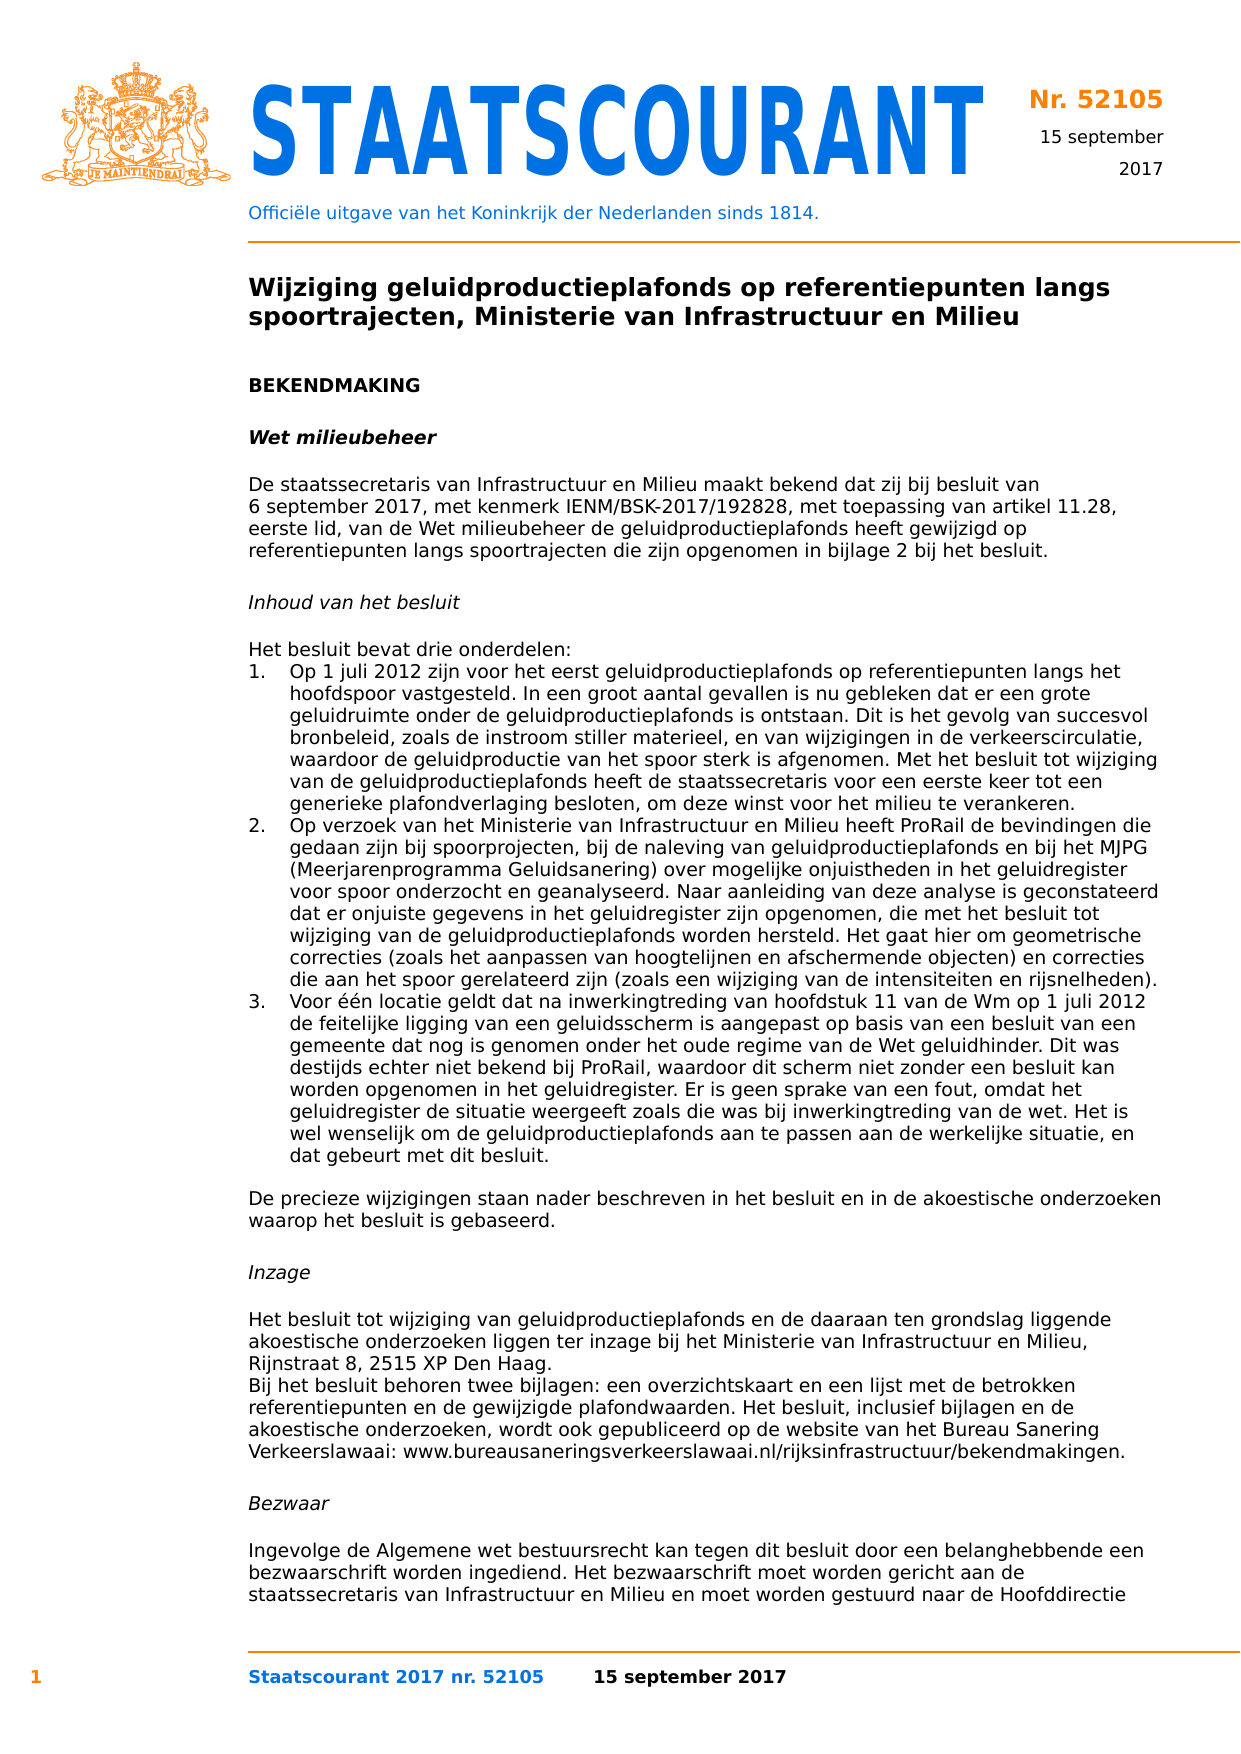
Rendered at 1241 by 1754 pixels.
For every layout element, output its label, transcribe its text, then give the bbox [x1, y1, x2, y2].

table_header [25, 62, 248, 241]
table_cell 2017 [998, 153, 1240, 203]
text 1. Op 1 juli 2012 zijn voor het eerst geluidproductieplafonds op referentiepunten langs het hoofdspoor vastgesteld. In een groot aantal gevallen is nu gebleken dat er een grote geluidruimte onder de geluidproductieplafonds is ontstaan. Dit is het gevolg van succesvol bronbeleid, zoals de instroom stiller materieel, en van wijzigingen in de verkeerscirculatie, waardoor de geluidproductie van het spoor sterk is afgenomen. Met het besluit tot wijziging van de geluidproductieplafonds heeft de staatssecretaris voor een eerste keer tot een generieke plafondverlaging besloten, om deze winst voor het milieu te verankeren. [248, 661, 1163, 815]
subtitle Wet milieubeheer [248, 427, 1163, 449]
picture [41, 62, 231, 186]
text Het besluit bevat drie onderdelen: [248, 639, 1163, 661]
table_header Nr. 52105 [998, 62, 1240, 121]
subtitle BEKENDMAKING [248, 375, 1163, 397]
subtitle Bezwaar [248, 1493, 1163, 1515]
text De staatssecretaris van Infrastructuur en Milieu maakt bekend dat zij bij besluit van 6 september 2017, met kenmerk IENM/BSK-2017/192828, met toepassing van artikel 11.28, eerste lid, van de Wet milieubeheer de geluidproductieplafonds heeft gewijzigd op referentiepunten langs spoortrajecten die zijn opgenomen in bijlage 2 bij het besluit. [248, 474, 1163, 562]
subtitle Wijziging geluidproductieplafonds op referentiepunten langs spoortrajecten, Ministerie van Infrastructuur en Milieu [248, 273, 1163, 331]
text 3. Voor één locatie geldt dat na inwerkingtreding van hoofdstuk 11 van de Wm op 1 juli 2012 de feitelijke ligging van een geluidsscherm is aangepast op basis van een besluit van een gemeente dat nog is genomen onder het oude regime van de Wet geluidhinder. Dit was destijds echter niet bekend bij ProRail, waardoor dit scherm niet zonder een besluit kan worden opgenomen in het geluidregister. Er is geen sprake van een fout, omdat het geluidregister de situatie weergeeft zoals die was bij inwerkingtreding van de wet. Het is wel wenselijk om de geluidproductieplafonds aan te passen aan de werkelijke situatie, en dat gebeurt met dit besluit. [248, 991, 1163, 1166]
subtitle Inhoud van het besluit [248, 592, 1163, 614]
table_cell Officiële uitgave van het Koninkrijk der Nederlanden sinds 1814. [248, 203, 1240, 241]
table_header STAATSCOURANT [248, 62, 998, 203]
text De precieze wijzigingen staan nader beschreven in het besluit en in de akoestische onderzoeken waarop het besluit is gebaseerd. [248, 1188, 1163, 1232]
table_cell 15 september [998, 121, 1240, 153]
text 2. Op verzoek van het Ministerie van Infrastructuur en Milieu heeft ProRail de bevindingen die gedaan zijn bij spoorprojecten, bij de naleving van geluidproductieplafonds en bij het MJPG (Meerjarenprogramma Geluidsanering) over mogelijke onjuistheden in het geluidregister voor spoor onderzocht en geanalyseerd. Naar aanleiding van deze analyse is geconstateerd dat er onjuiste gegevens in het geluidregister zijn opgenomen, die met het besluit tot wijziging van de geluidproductieplafonds worden hersteld. Het gaat hier om geometrische correcties (zoals het aanpassen van hoogtelijnen en afschermende objecten) en correcties die aan het spoor gerelateerd zijn (zoals een wijziging van de intensiteiten en rijsnelheden). [248, 815, 1163, 991]
text Bij het besluit behoren twee bijlagen: een overzichtskaart en een lijst met de betrokken referentiepunten en de gewijzigde plafondwaarden. Het besluit, inclusief bijlagen en de akoestische onderzoeken, wordt ook gepubliceerd op de website van het Bureau Sanering Verkeerslawaai: www.bureausaneringsverkeerslawaai.nl/rijksinfrastructuur/bekendmakingen. [248, 1375, 1163, 1463]
subtitle Inzage [248, 1262, 1163, 1284]
text Ingevolge de Algemene wet bestuursrecht kan tegen dit besluit door een belanghebbende een bezwaarschrift worden ingediend. Het bezwaarschrift moet worden gericht aan de staatssecretaris van Infrastructuur en Milieu en moet worden gestuurd naar de Hoofddirectie [248, 1540, 1163, 1606]
text Het besluit tot wijziging van geluidproductieplafonds en de daaraan ten grondslag liggende akoestische onderzoeken liggen ter inzage bij het Ministerie van Infrastructuur en Milieu, Rijnstraat 8, 2515 XP Den Haag. [248, 1309, 1163, 1375]
